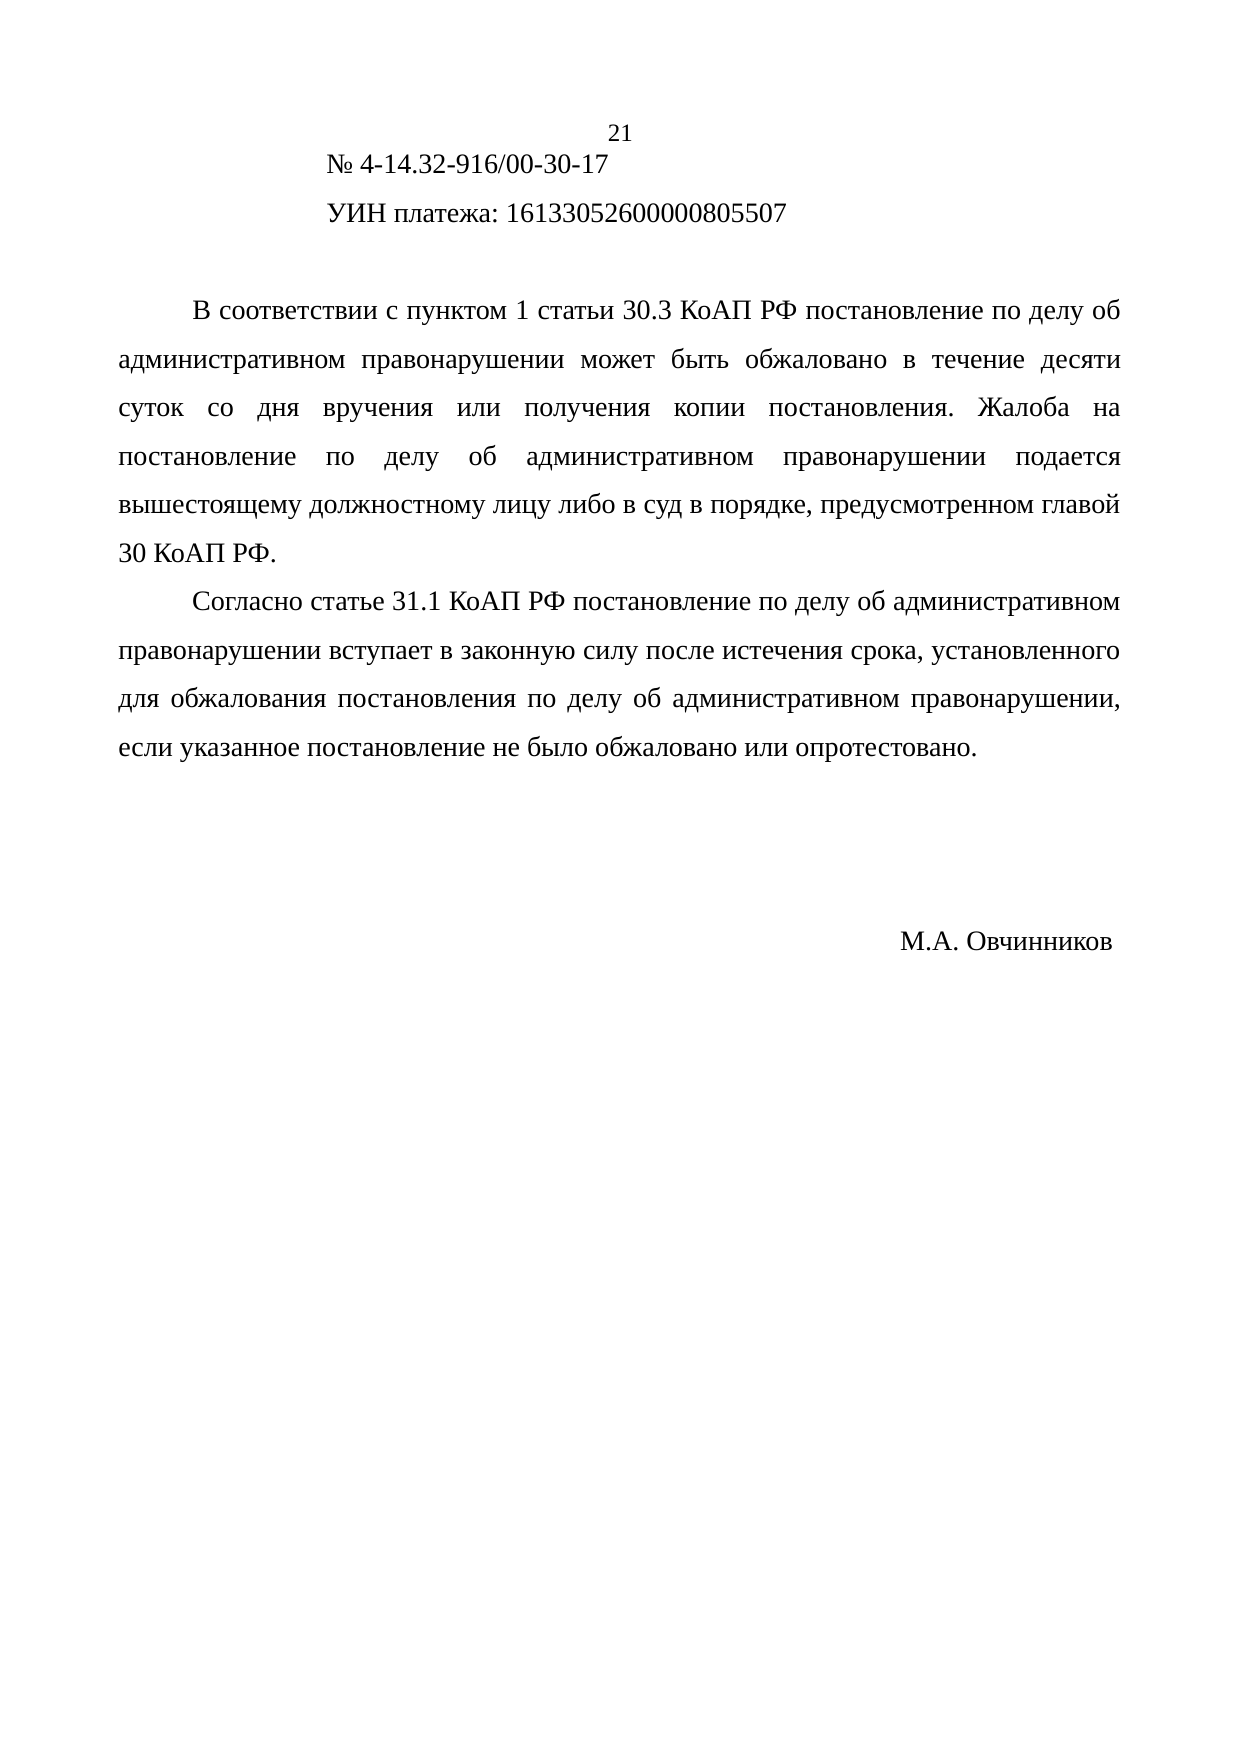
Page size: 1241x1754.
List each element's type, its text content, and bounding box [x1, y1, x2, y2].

text В соответствии с пунктом 1 статьи 30.3 КоАП РФ постановление по делу об административном правонарушении может быть обжаловано в течение десяти суток со дня вручения или получения копии постановления. Жалоба на постановление по делу об административном правонарушении подается вышестоящему должностному лицу либо в суд в порядке, предусмотренном главой 30 КоАП РФ. [118, 293, 1122, 568]
text М.А. Овчинников [118, 924, 1122, 957]
text № 4-14.32-916/00-30-17 [326, 148, 1122, 180]
text УИН платежа: 16133052600000805507 [326, 196, 1122, 228]
text Согласно статье 31.1 КоАП РФ постановление по делу об административном правонарушении вступает в законную силу после истечения срока, установленного для обжалования постановления по делу об административном правонарушении, если указанное постановление не было обжаловано или опротестовано. [118, 584, 1122, 762]
